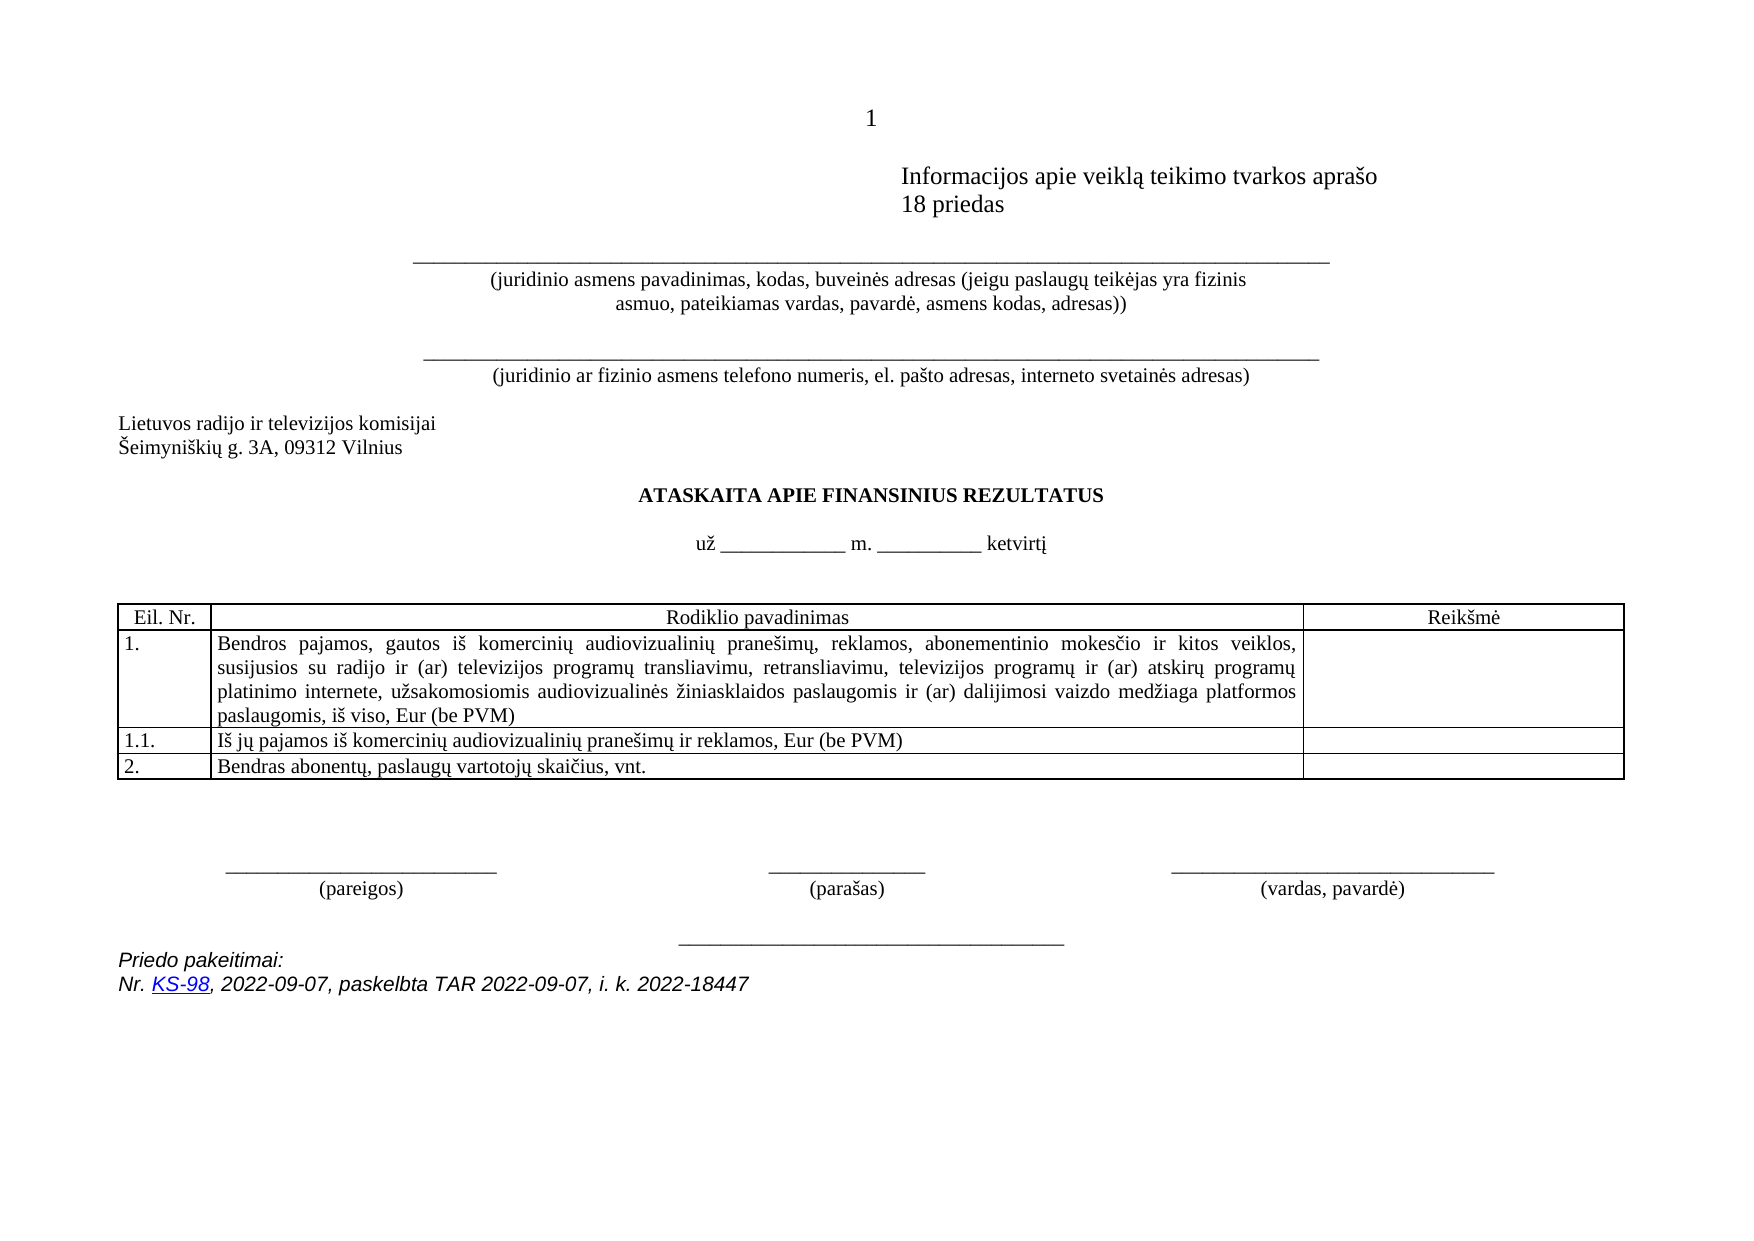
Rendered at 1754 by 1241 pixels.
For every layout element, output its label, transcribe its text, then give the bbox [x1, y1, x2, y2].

table_header Reikšmė [1304, 605, 1623, 629]
table_cell (vardas, pavardė) [1090, 876, 1576, 900]
table_cell [1304, 631, 1623, 727]
text _____________________________________ [118, 924, 1624, 948]
table_cell 1. [119, 631, 210, 727]
text ________________________________________________________________________________________ [118, 242, 1624, 266]
table_header __________________________ [118, 852, 604, 876]
text Šeimyniškių g. 3A, 09312 Vilnius [118, 435, 1624, 459]
table_cell [1304, 754, 1623, 778]
text už ____________ m. __________ ketvirtį [118, 531, 1624, 555]
table_header Rodiklio pavadinimas [212, 605, 1303, 629]
text Priedo pakeitimai: [118, 948, 1624, 972]
table_header _______________________________ [1090, 852, 1576, 876]
text Lietuvos radijo ir televizijos komisijai [118, 411, 1624, 435]
text Nr. KS-98, 2022-09-07, paskelbta TAR 2022-09-07, i. k. 2022-18447 [118, 972, 1624, 996]
table_cell (parašas) [604, 876, 1090, 900]
table_cell Bendros pajamos, gautos iš komercinių audiovizualinių pranešimų, reklamos, abonementinio mokesčio ir kitos veiklos, susijusios su radijo ir (ar) televizijos programų transliavimu, retransliavimu, televizijos programų ir (ar) atskirų programų platinimo internete, užsakomosiomis audiovizualinės žiniasklaidos paslaugomis ir (ar) dalijimosi vaizdo medžiaga platformos paslaugomis, iš viso, Eur (be PVM) [212, 631, 1303, 727]
table_cell Bendras abonentų, paslaugų vartotojų skaičius, vnt. [212, 754, 1303, 778]
text asmuo, pateikiamas vardas, pavardė, asmens kodas, adresas)) [118, 291, 1624, 314]
table_cell [1304, 728, 1623, 752]
table_header _______________ [604, 852, 1090, 876]
text Informacijos apie veiklą teikimo tvarkos aprašo [901, 161, 1624, 189]
text 18 priedas [901, 189, 1624, 218]
table_cell 1.1. [119, 728, 210, 752]
table_cell Iš jų pajamos iš komercinių audiovizualinių pranešimų ir reklamos, Eur (be PVM) [212, 728, 1303, 752]
text ATASKAITA APIE FINANSINIUS REZULTATUS [118, 483, 1624, 507]
table_header Eil. Nr. [119, 605, 210, 629]
text (juridinio asmens pavadinimas, kodas, buveinės adresas (jeigu paslaugų teikėjas yra fizinis [118, 266, 1624, 291]
table_cell 2. [119, 754, 210, 778]
text (juridinio ar fizinio asmens telefono numeris, el. pašto adresas, interneto svetainės adresas) [118, 363, 1624, 387]
text ______________________________________________________________________________________ [118, 339, 1624, 363]
table_cell (pareigos) [118, 876, 604, 900]
